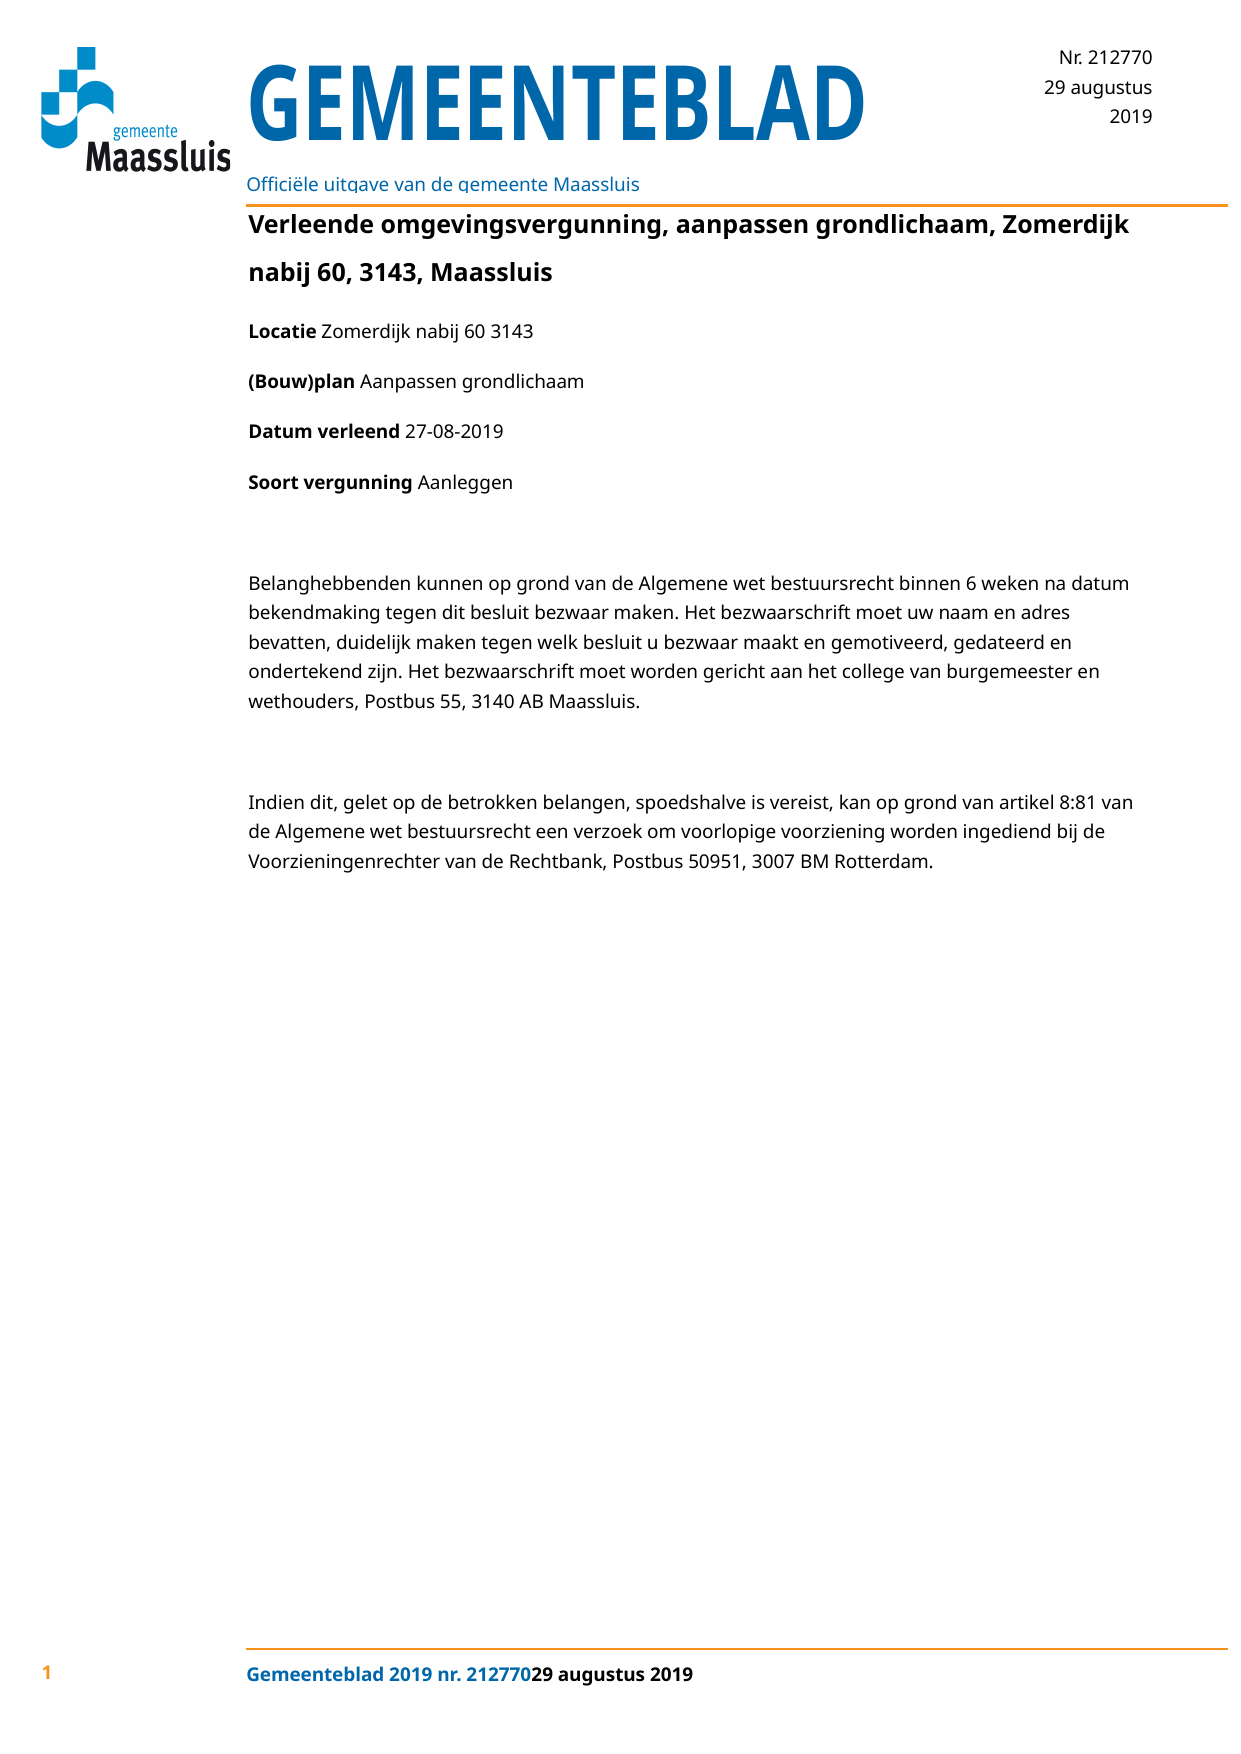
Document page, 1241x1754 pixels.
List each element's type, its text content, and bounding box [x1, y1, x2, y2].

text Soort vergunning Aanleggen [248, 469, 1152, 495]
text Belanghebbenden kunnen op grond van de Algemene wet bestuursrecht binnen 6 weken na datum bekendmaking tegen dit besluit bezwaar maken. Het bezwaarschrift moet uw naam en adres bevatten, duidelijk maken tegen welk besluit u bezwaar maakt en gemotiveerd, gedateerd en ondertekend zijn. Het bezwaarschrift moet worden gericht aan het college van burgemeester en wethouders, Postbus 55, 3140 AB Maassluis. [248, 570, 1152, 714]
text Locatie Zomerdijk nabij 60 3143 [248, 318, 1152, 344]
picture [41, 47, 77, 92]
text Datum verleend 27-08-2019 [248, 419, 1152, 444]
text (Bouw)plan Aanpassen grondlichaam [248, 368, 1152, 394]
text Verleende omgevingsvergunning, aanpassen grondlichaam, Zomerdijk nabij 60, 3143, Maassluis [248, 207, 1152, 288]
picture [41, 47, 231, 172]
text Indien dit, gelet op de betrokken belangen, spoedshalve is vereist, kan op grond van artikel 8:81 van de Algemene wet bestuursrecht een verzoek om voorlopige voorziening worden ingediend bij de Voorzieningenrechter van de Rechtbank, Postbus 50951, 3007 BM Rotterdam. [248, 789, 1152, 874]
